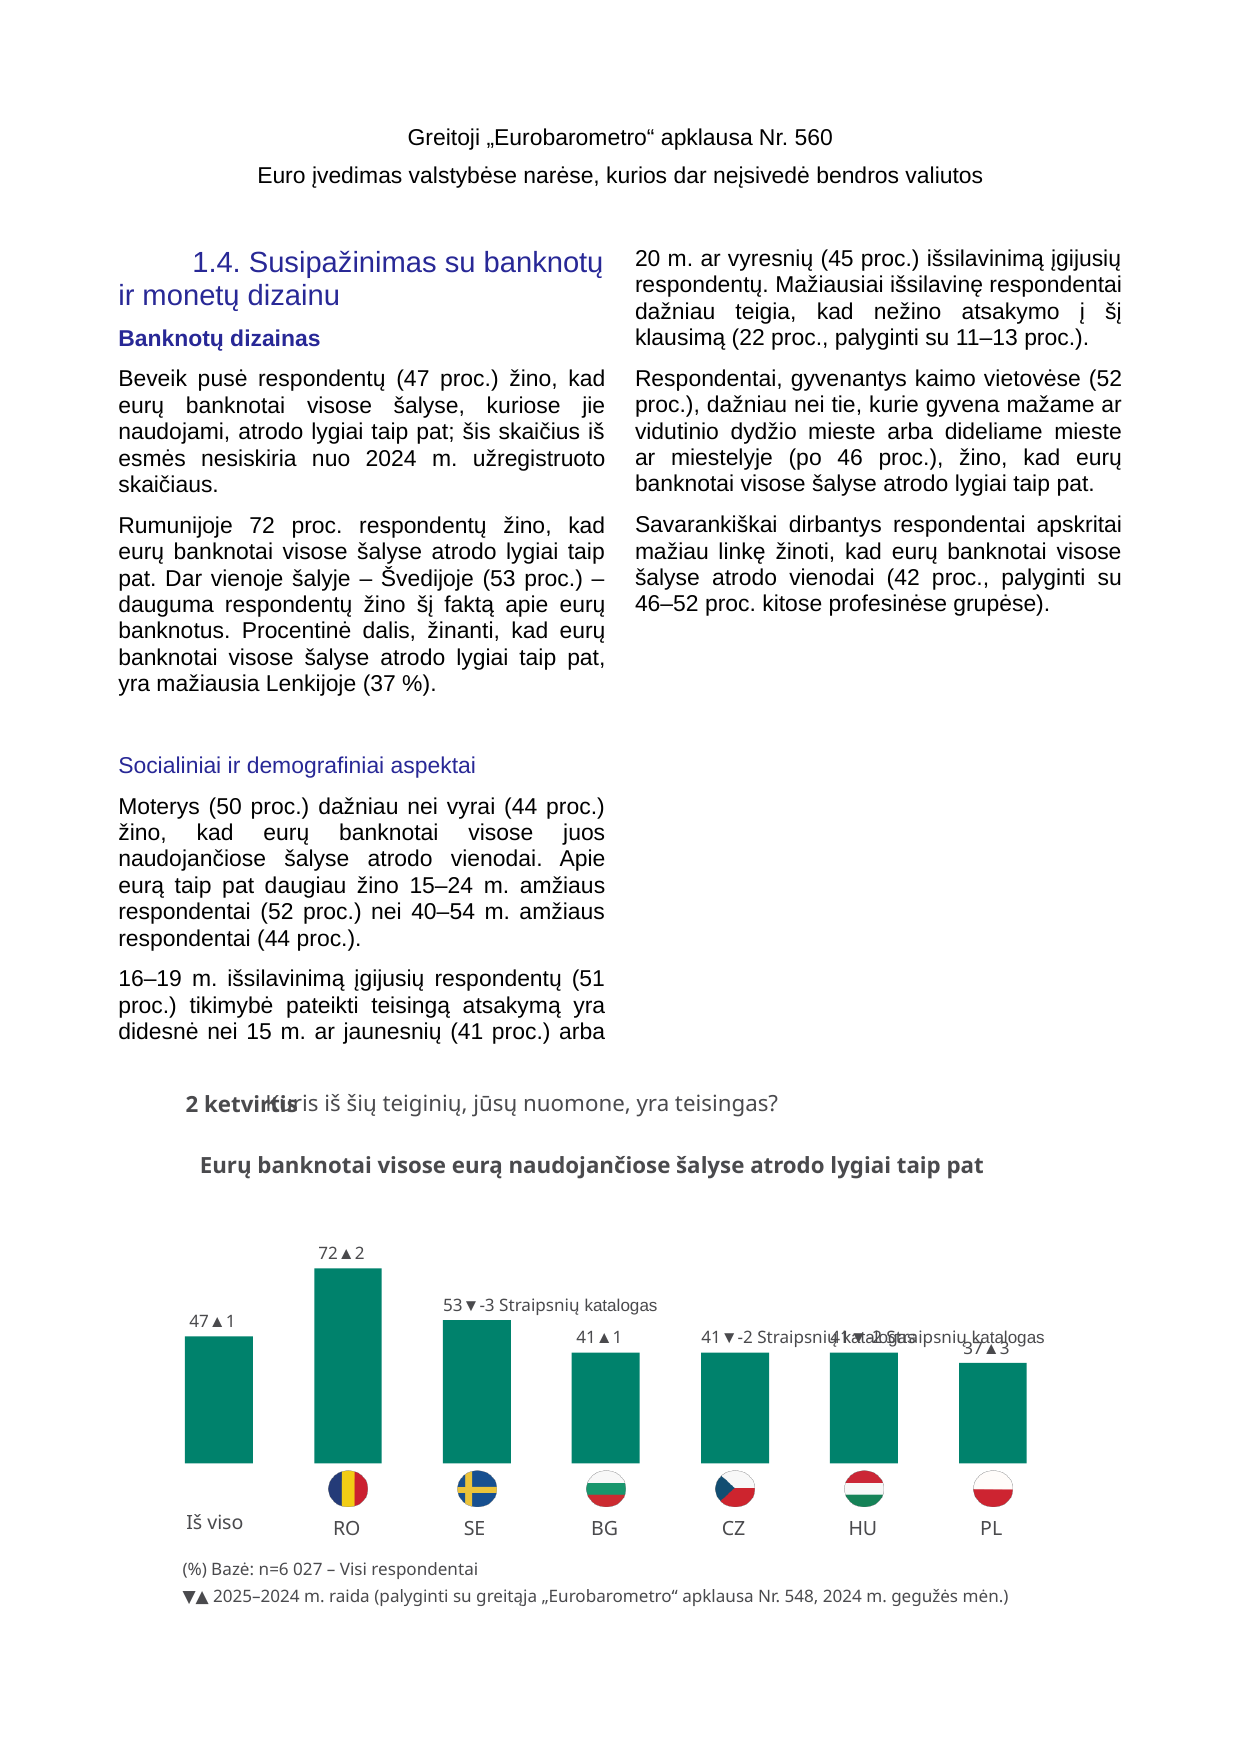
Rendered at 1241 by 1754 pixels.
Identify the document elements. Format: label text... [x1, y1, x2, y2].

text Banknotų dizainas [118, 324, 605, 351]
picture [844, 1470, 884, 1507]
text Respondentai, gyvenantys kaimo vietovėse (52 proc.), dažniau nei tie, kurie gyvena mažame ar vidutinio dydžio mieste arba dideliame mieste ar miestelyje (po 46 proc.), žino, kad eurų banknotai visose šalyse atrodo lygiai taip pat. [635, 365, 1122, 497]
picture [457, 1470, 497, 1507]
picture [973, 1470, 1013, 1507]
picture [328, 1470, 368, 1507]
text Moterys (50 proc.) dažniau nei vyrai (44 proc.) žino, kad eurų banknotai visose juos naudojančiose šalyse atrodo vienodai. Apie eurą taip pat daugiau žino 15–24 m. amžiaus respondentai (52 proc.) nei 40–54 m. amžiaus respondentai (44 proc.). [118, 793, 605, 951]
picture [586, 1470, 626, 1507]
text Savarankiškai dirbantys respondentai apskritai mažiau linkę žinoti, kad eurų banknotai visose šalyse atrodo vienodai (42 proc., palyginti su 46–52 proc. kitose profesinėse grupėse). [635, 511, 1122, 617]
text Beveik pusė respondentų (47 proc.) žino, kad eurų banknotai visose šalyse, kuriose jie naudojami, atrodo lygiai taip pat; šis skaičius iš esmės nesiskiria nuo 2024 m. užregistruoto skaičiaus. [118, 365, 605, 497]
picture [715, 1470, 755, 1507]
text 20 m. ar vyresnių (45 proc.) išsilavinimą įgijusių respondentų. Mažiausiai išsilavinę respondentai dažniau teigia, kad nežino atsakymo į šį klausimą (22 proc., palyginti su 11–13 proc.). [635, 245, 1122, 350]
text Socialiniai ir demografiniai aspektai [118, 752, 605, 778]
subtitle 1.4. Susipažinimas su banknotų ir monetų dizainu [118, 245, 605, 312]
text 16–19 m. išsilavinimą įgijusių respondentų (51 proc.) tikimybė pateikti teisingą atsakymą yra didesnė nei 15 m. ar jaunesnių (41 proc.) arba [118, 965, 605, 1044]
text Rumunijoje 72 proc. respondentų žino, kad eurų banknotai visose šalyse atrodo lygiai taip pat. Dar vienoje šalyje – Švedijoje (53 proc.) – dauguma respondentų žino šį faktą apie eurų banknotus. Procentinė dalis, žinanti, kad eurų banknotai visose šalyse atrodo lygiai taip pat, yra mažiausia Lenkijoje (37 %). [118, 512, 605, 696]
